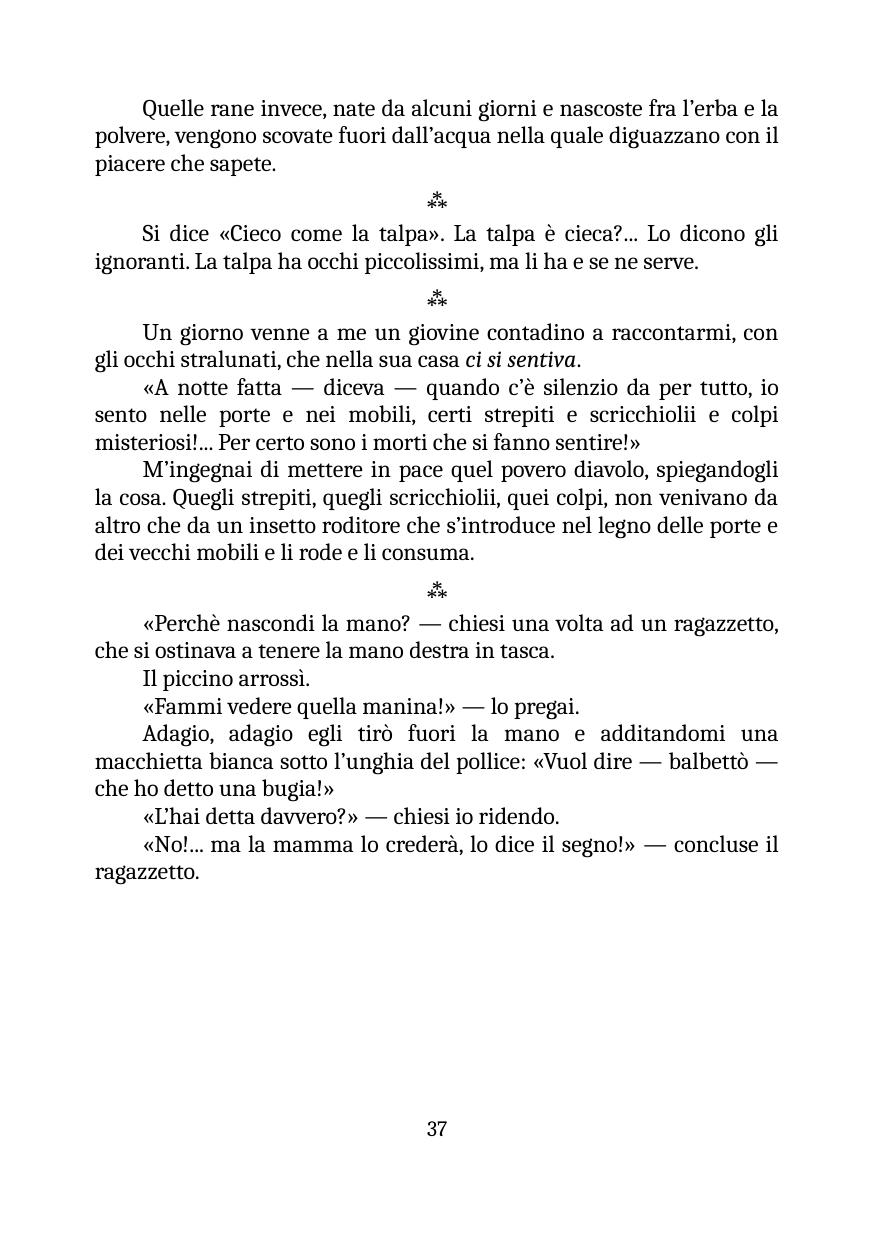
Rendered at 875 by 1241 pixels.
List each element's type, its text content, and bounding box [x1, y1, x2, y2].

text ⁂ [94, 578, 779, 604]
text ⁂ [94, 189, 779, 214]
text Adagio, adagio egli tirò fuori la mano e additandomi una macchietta bianca sotto l’unghia del pollice: «Vuol dire — balbettò — che ho detto una bugia!» [94, 720, 779, 803]
text «L’hai detta davvero?» — chiesi io ridendo. [94, 803, 779, 831]
text «No!... ma la mamma lo crederà, lo dice il segno!» — concluse il ragazzetto. [94, 831, 779, 886]
text «Perchè nascondi la mano? — chiesi una volta ad un ragazzetto, che si ostinava a tenere la mano destra in tasca. [94, 610, 779, 665]
text Si dice «Cieco come la talpa». La talpa è cieca?... Lo dicono gli ignoranti. La talpa ha occhi piccolissimi, ma li ha e se ne serve. [94, 220, 779, 275]
text «A notte fatta — diceva — quando c’è silenzio da per tutto, io sento nelle porte e nei mobili, certi strepiti e scricchiolii e colpi misteriosi!... Per certo sono i morti che si fanno sentire!» [94, 373, 779, 456]
text M’ingegnai di mettere in pace quel povero diavolo, spiegandogli la cosa. Quegli strepiti, quegli scricchiolii, quei colpi, non venivano da altro che da un insetto roditore che s’introduce nel legno delle porte e dei vecchi mobili e li rode e li consuma. [94, 456, 779, 567]
text Quelle rane invece, nate da alcuni giorni e nascoste fra l’erba e la polvere, vengono scovate fuori dall’acqua nella quale diguazzano con il piacere che sapete. [94, 94, 779, 177]
text «Fammi vedere quella manina!» — lo pregai. [94, 692, 779, 720]
text Il piccino arrossì. [94, 665, 779, 692]
text ⁂ [94, 287, 779, 312]
text Un giorno venne a me un giovine contadino a raccontarmi, con gli occhi stralunati, che nella sua casa ci si sentiva. [94, 318, 779, 373]
